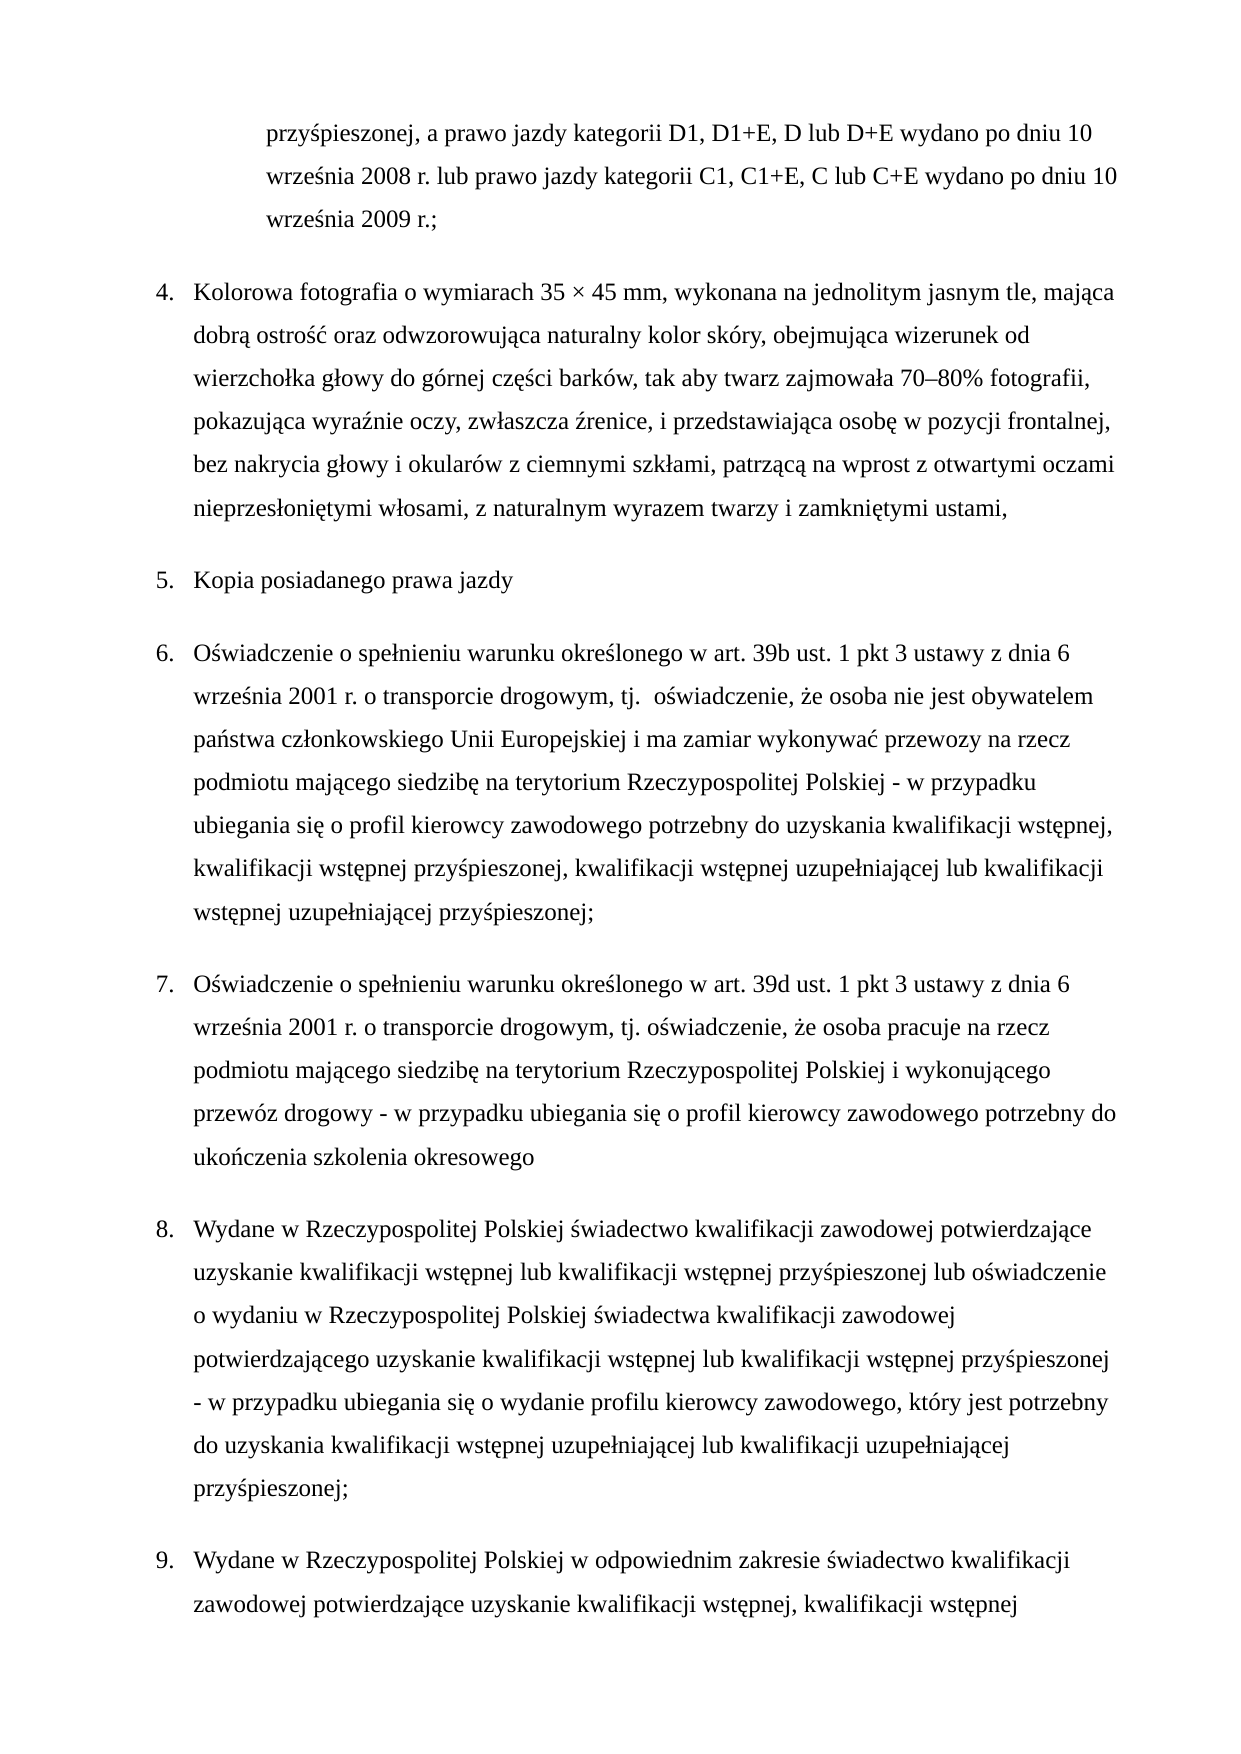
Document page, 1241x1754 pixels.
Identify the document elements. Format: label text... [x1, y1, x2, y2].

list Oświadczenie o spełnieniu warunku określonego w art. 39b ust. 1 pkt 3 ustawy z dnia 6 września 2001 r. o transporcie drogowym, tj. oświadczenie, że osoba nie jest obywatelem państwa członkowskiego Unii Europejskiej i ma zamiar wykonywać przewozy na rzecz podmiotu mającego siedzibę na terytorium Rzeczypospolitej Polskiej - w przypadku ubiegania się o profil kierowcy zawodowego potrzebny do uzyskania kwalifikacji wstępnej, kwalifikacji wstępnej przyśpieszonej, kwalifikacji wstępnej uzupełniającej lub kwalifikacji wstępnej uzupełniającej przyśpieszonej; [156, 638, 1122, 925]
list Kopia posiadanego prawa jazdy [156, 565, 1122, 594]
list Wydane w Rzeczypospolitej Polskiej w odpowiednim zakresie świadectwo kwalifikacji zawodowej potwierdzające uzyskanie kwalifikacji wstępnej, kwalifikacji wstępnej [156, 1546, 1122, 1617]
list Wydane w Rzeczypospolitej Polskiej świadectwo kwalifikacji zawodowej potwierdzające uzyskanie kwalifikacji wstępnej lub kwalifikacji wstępnej przyśpieszonej lub oświadczenie o wydaniu w Rzeczypospolitej Polskiej świadectwa kwalifikacji zawodowej potwierdzającego uzyskanie kwalifikacji wstępnej lub kwalifikacji wstępnej przyśpieszonej - w przypadku ubiegania się o wydanie profilu kierowcy zawodowego, który jest potrzebny do uzyskania kwalifikacji wstępnej uzupełniającej lub kwalifikacji uzupełniającej przyśpieszonej; [156, 1214, 1122, 1502]
list Oświadczenie o spełnieniu warunku określonego w art. 39d ust. 1 pkt 3 ustawy z dnia 6 września 2001 r. o transporcie drogowym, tj. oświadczenie, że osoba pracuje na rzecz podmiotu mającego siedzibę na terytorium Rzeczypospolitej Polskiej i wykonującego przewóz drogowy - w przypadku ubiegania się o profil kierowcy zawodowego potrzebny do ukończenia szkolenia okresowego [156, 969, 1122, 1170]
list przyśpieszonej, a prawo jazdy kategorii D1, D1+E, D lub D+E wydano po dniu 10 września 2008 r. lub prawo jazdy kategorii C1, C1+E, C lub C+E wydano po dniu 10 września 2009 r.; [236, 118, 1122, 233]
list Kolorowa fotografia o wymiarach 35 × 45 mm, wykonana na jednolitym jasnym tle, mająca dobrą ostrość oraz odwzorowująca naturalny kolor skóry, obejmująca wizerunek od wierzchołka głowy do górnej części barków, tak aby twarz zajmowała 70–80% fotografii, pokazująca wyraźnie oczy, zwłaszcza źrenice, i przedstawiająca osobę w pozycji frontalnej, bez nakrycia głowy i okularów z ciemnymi szkłami, patrzącą na wprost z otwartymi oczami nieprzesłoniętymi włosami, z naturalnym wyrazem twarzy i zamkniętymi ustami, [156, 277, 1122, 521]
